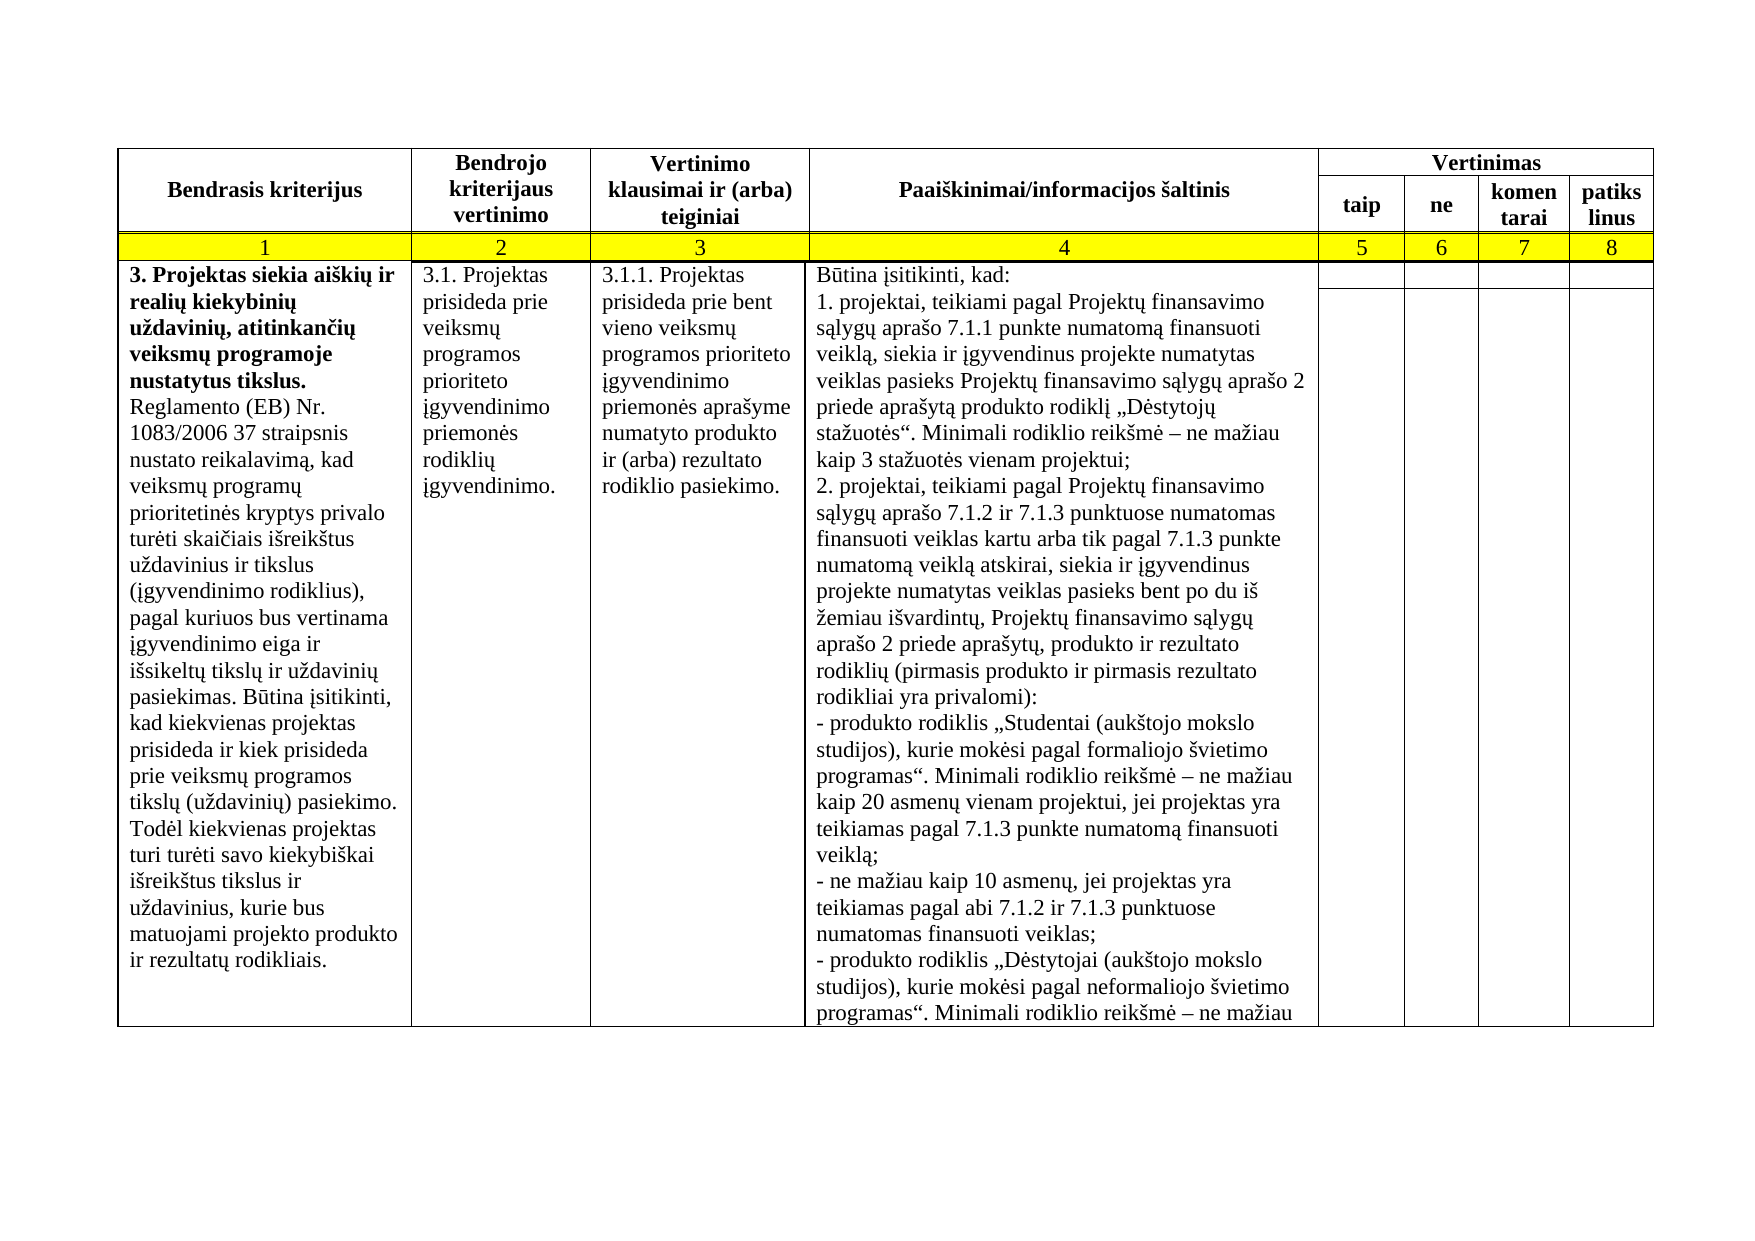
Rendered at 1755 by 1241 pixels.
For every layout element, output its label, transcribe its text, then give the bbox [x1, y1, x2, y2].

table_cell ne [1405, 176, 1478, 231]
table_cell [1319, 289, 1404, 1026]
table_header Vertinimo klausimai ir (arba) teiginiai [591, 149, 809, 231]
table_cell [1570, 263, 1653, 288]
table_cell 3.1.1. Projektas prisideda prie bent vieno veiksmų programos prioriteto įgyvendinimo priemonės aprašyme numatyto produkto ir (arba) rezultato rodiklio pasiekimo. [591, 263, 804, 1026]
table_cell [1319, 263, 1404, 288]
table_header Bendrojo kriterijaus vertinimo aspektai [412, 149, 590, 231]
table_header Paaiškinimai/informacijos šaltinis [810, 149, 1318, 231]
table_cell 8 [1570, 234, 1653, 260]
table_cell taip [1319, 176, 1404, 231]
table_cell 3 [591, 234, 809, 260]
table_cell [1405, 289, 1478, 1026]
table_cell 2 [412, 234, 590, 260]
table_cell 3.1. Projektas prisideda prie veiksmų programos prioriteto įgyvendinimo priemonės rodiklių įgyvendinimo. [412, 263, 590, 1026]
table_header Bendrasis kriterijus [119, 149, 411, 231]
table_cell 3. Projektas siekia aiškių ir realių kiekybinių uždavinių, atitinkančių veiksmų programoje nustatytus tikslus. Reglamento (EB) Nr. 1083/2006 37 straipsnis nustato reikalavimą, kad veiksmų programų prioritetinės kryptys privalo turėti skaičiais išreikštus uždavinius ir tikslus (įgyvendinimo rodiklius), pagal kuriuos bus vertinama įgyvendinimo eiga ir išsikeltų tikslų ir uždavinių pasiekimas. Būtina įsitikinti, kad kiekvienas projektas prisideda ir kiek prisideda prie veiksmų programos tikslų (uždavinių) pasiekimo. Todėl kiekvienas projektas turi turėti savo kiekybiškai išreikštus tikslus ir uždavinius, kurie bus matuojami projekto produkto ir rezultatų rodikliais. [119, 261, 411, 1026]
table_cell 5 [1319, 234, 1404, 260]
table_cell Būtina įsitikinti, kad: 1. projektai, teikiami pagal Projektų finansavimo sąlygų aprašo 7.1.1 punkte numatomą finansuoti veiklą, siekia ir įgyvendinus projekte numatytas veiklas pasieks Projektų finansavimo sąlygų aprašo 2 priede aprašytą produkto rodiklį „Dėstytojų stažuotės“. Minimali rodiklio reikšmė – ne mažiau kaip 3 stažuotės vienam projektui; 2. projektai, teikiami pagal Projektų finansavimo sąlygų aprašo 7.1.2 ir 7.1.3 punktuose numatomas finansuoti veiklas kartu arba tik pagal 7.1.3 punkte numatomą veiklą atskirai, siekia ir įgyvendinus projekte numatytas veiklas pasieks bent po du iš žemiau išvardintų, Projektų finansavimo sąlygų aprašo 2 priede aprašytų, produkto ir rezultato rodiklių (pirmasis produkto ir pirmasis rezultato rodikliai yra privalomi): - produkto rodiklis „Studentai (aukštojo mokslo studijos), kurie mokėsi pagal formaliojo švietimo programas“. Minimali rodiklio reikšmė – ne mažiau kaip 20 asmenų vienam projektui, jei projektas yra teikiamas pagal 7.1.3 punkte numatomą finansuoti veiklą; - ne mažiau kaip 10 asmenų, jei projektas yra teikiamas pagal abi 7.1.2 ir 7.1.3 punktuose numatomas finansuoti veiklas; - produkto rodiklis „Dėstytojai (aukštojo mokslo studijos), kurie mokėsi pagal neformaliojo švietimo programas“. Minimali rodiklio reikšmė – ne mažiau [806, 263, 1318, 1026]
table_cell 4 [810, 234, 1318, 260]
table_cell patikslinus [1570, 176, 1653, 231]
table_cell [1479, 289, 1569, 1026]
table_cell 1 [119, 234, 411, 260]
table_cell 6 [1405, 234, 1478, 260]
table_cell [1479, 263, 1569, 288]
table_cell [1405, 263, 1478, 288]
table_header Vertinimas [1319, 149, 1653, 175]
table_cell 7 [1479, 234, 1569, 260]
table_cell komentarai [1479, 176, 1569, 231]
table_cell [1570, 289, 1653, 1026]
